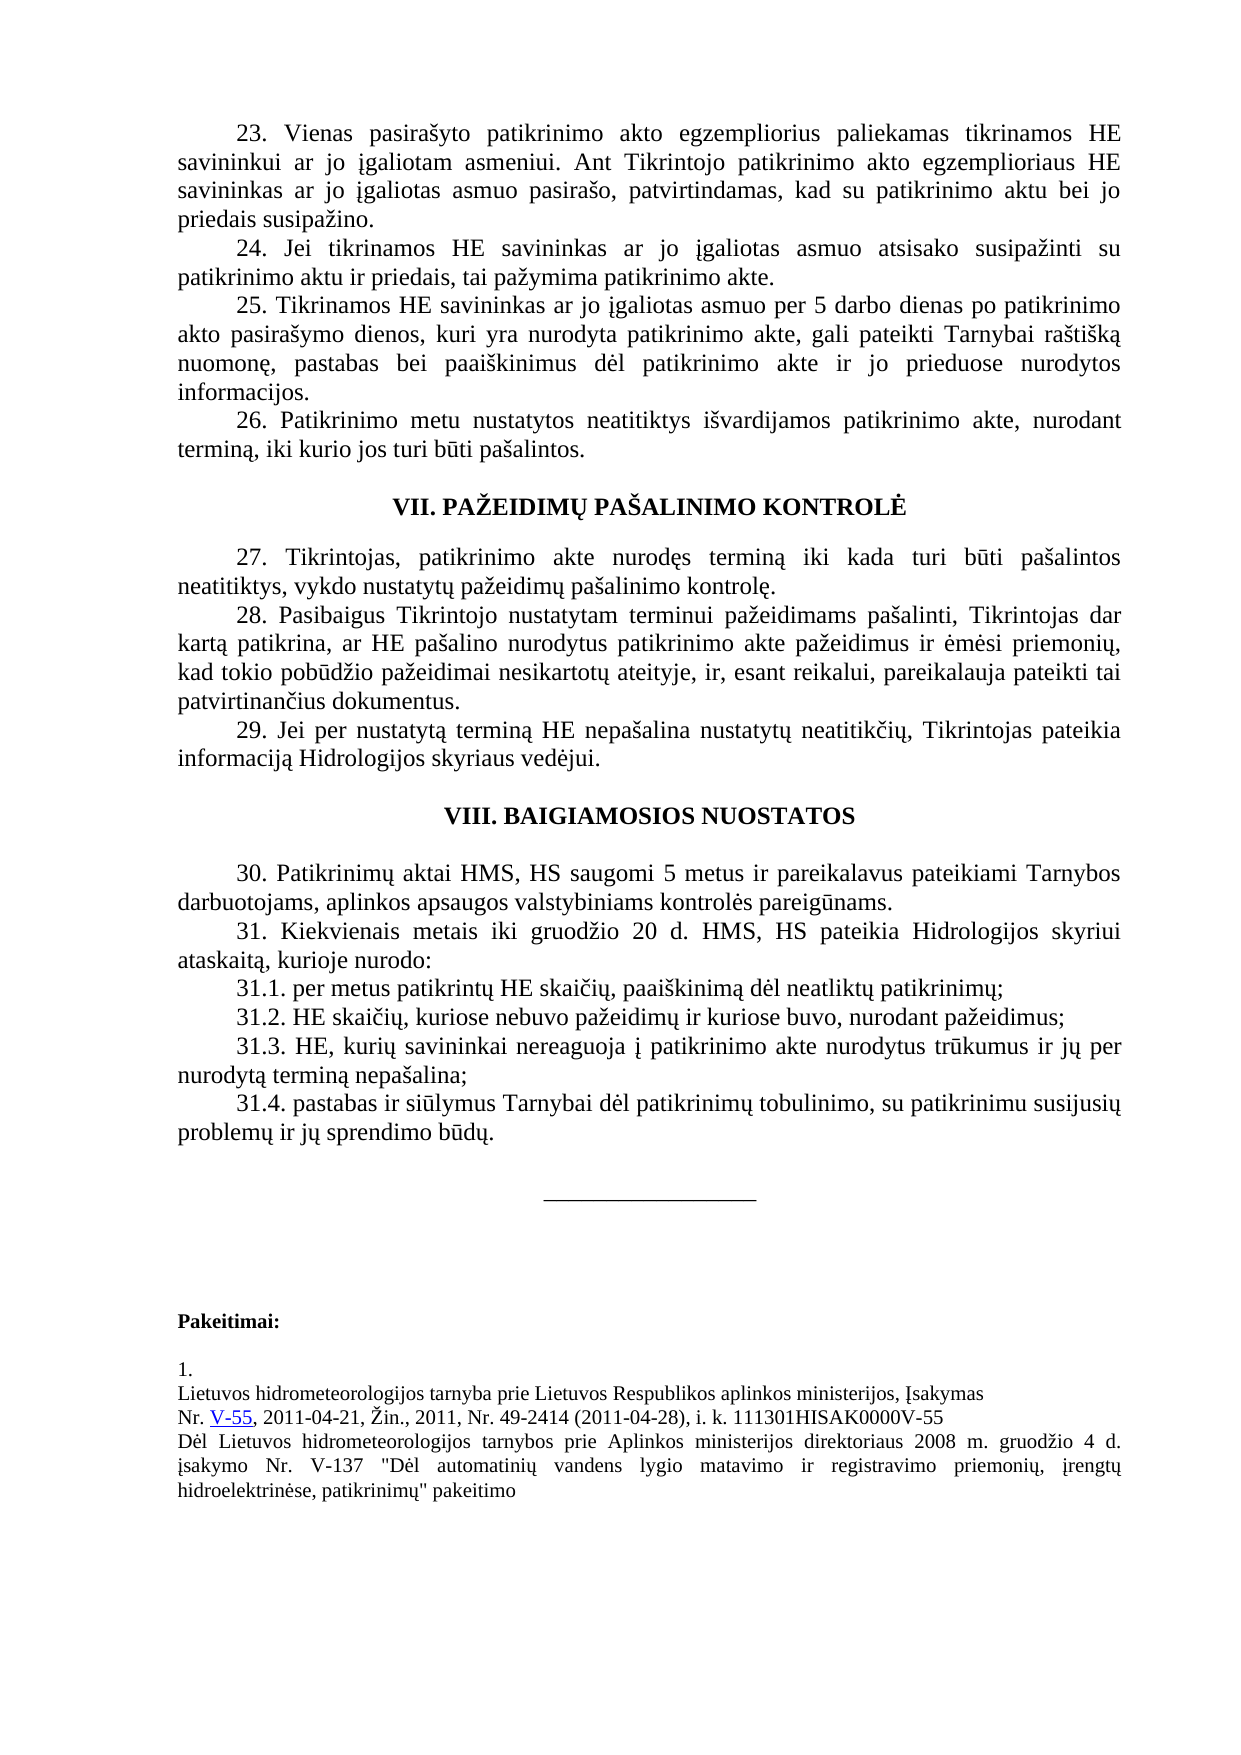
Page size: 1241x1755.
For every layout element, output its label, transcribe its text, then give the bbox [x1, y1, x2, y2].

text Dėl Lietuvos hidrometeorologijos tarnybos prie Aplinkos ministerijos direktoriaus 2008 m. gruodžio 4 d. įsakymo Nr. V-137 "Dėl automatinių vandens lygio matavimo ir registravimo priemonių, įrengtų hidroelektrinėse, patikrinimų" pakeitimo [177, 1429, 1122, 1502]
text 24. Jei tikrinamos HE savininkas ar jo įgaliotas asmuo atsisako susipažinti su patikrinimo aktu ir priedais, tai pažymima patikrinimo akte. [177, 233, 1122, 291]
text _________________ [177, 1175, 1122, 1203]
text VIII. BAIGIAMOSIOS NUOSTATOS [177, 801, 1122, 830]
text 30. Patikrinimų aktai HMS, HS saugomi 5 metus ir pareikalavus pateikiami Tarnybos darbuotojams, aplinkos apsaugos valstybiniams kontrolės pareigūnams. [177, 858, 1122, 916]
text 31.4. pastabas ir siūlymus Tarnybai dėl patikrinimų tobulinimo, su patikrinimu susijusių problemų ir jų sprendimo būdų. [177, 1088, 1122, 1146]
text 29. Jei per nustatytą terminą HE nepašalina nustatytų neatitikčių, Tikrintojas pateikia informaciją Hidrologijos skyriaus vedėjui. [177, 715, 1122, 772]
text Lietuvos hidrometeorologijos tarnyba prie Lietuvos Respublikos aplinkos ministerijos, Įsakymas [177, 1381, 1122, 1405]
text 28. Pasibaigus Tikrintojo nustatytam terminui pažeidimams pašalinti, Tikrintojas dar kartą patikrina, ar HE pašalino nurodytus patikrinimo akte pažeidimus ir ėmėsi priemonių, kad tokio pobūdžio pažeidimai nesikartotų ateityje, ir, esant reikalui, pareikalauja pateikti tai patvirtinančius dokumentus. [177, 600, 1122, 715]
text 31.1. per metus patikrintų HE skaičių, paaiškinimą dėl neatliktų patikrinimų; [177, 973, 1122, 1002]
text 26. Patikrinimo metu nustatytos neatitiktys išvardijamos patikrinimo akte, nurodant terminą, iki kurio jos turi būti pašalintos. [177, 406, 1122, 463]
text VII. PAŽEIDIMŲ PAŠALINIMO KONTROLĖ [177, 492, 1122, 521]
text 31.3. HE, kurių savininkai nereaguoja į patikrinimo akte nurodytus trūkumus ir jų per nurodytą terminą nepašalina; [177, 1031, 1122, 1088]
text 27. Tikrintojas, patikrinimo akte nurodęs terminą iki kada turi būti pašalintos neatitiktys, vykdo nustatytų pažeidimų pašalinimo kontrolę. [177, 542, 1122, 600]
text 25. Tikrinamos HE savininkas ar jo įgaliotas asmuo per 5 darbo dienas po patikrinimo akto pasirašymo dienos, kuri yra nurodyta patikrinimo akte, gali pateikti Tarnybai raštišką nuomonę, pastabas bei paaiškinimus dėl patikrinimo akte ir jo prieduose nurodytos informacijos. [177, 291, 1122, 406]
text Nr. V-55, 2011-04-21, Žin., 2011, Nr. 49-2414 (2011-04-28), i. k. 111301HISAK0000V-55 [177, 1405, 1122, 1429]
text 31.2. HE skaičių, kuriose nebuvo pažeidimų ir kuriose buvo, nurodant pažeidimus; [177, 1002, 1122, 1031]
text 23. Vienas pasirašyto patikrinimo akto egzempliorius paliekamas tikrinamos HE savininkui ar jo įgaliotam asmeniui. Ant Tikrintojo patikrinimo akto egzemplioriaus HE savininkas ar jo įgaliotas asmuo pasirašo, patvirtindamas, kad su patikrinimo aktu bei jo priedais susipažino. [177, 118, 1122, 233]
text 31. Kiekvienais metais iki gruodžio 20 d. HMS, HS pateikia Hidrologijos skyriui ataskaitą, kurioje nurodo: [177, 916, 1122, 973]
text Pakeitimai: [177, 1309, 1122, 1333]
text 1. [177, 1357, 1122, 1381]
